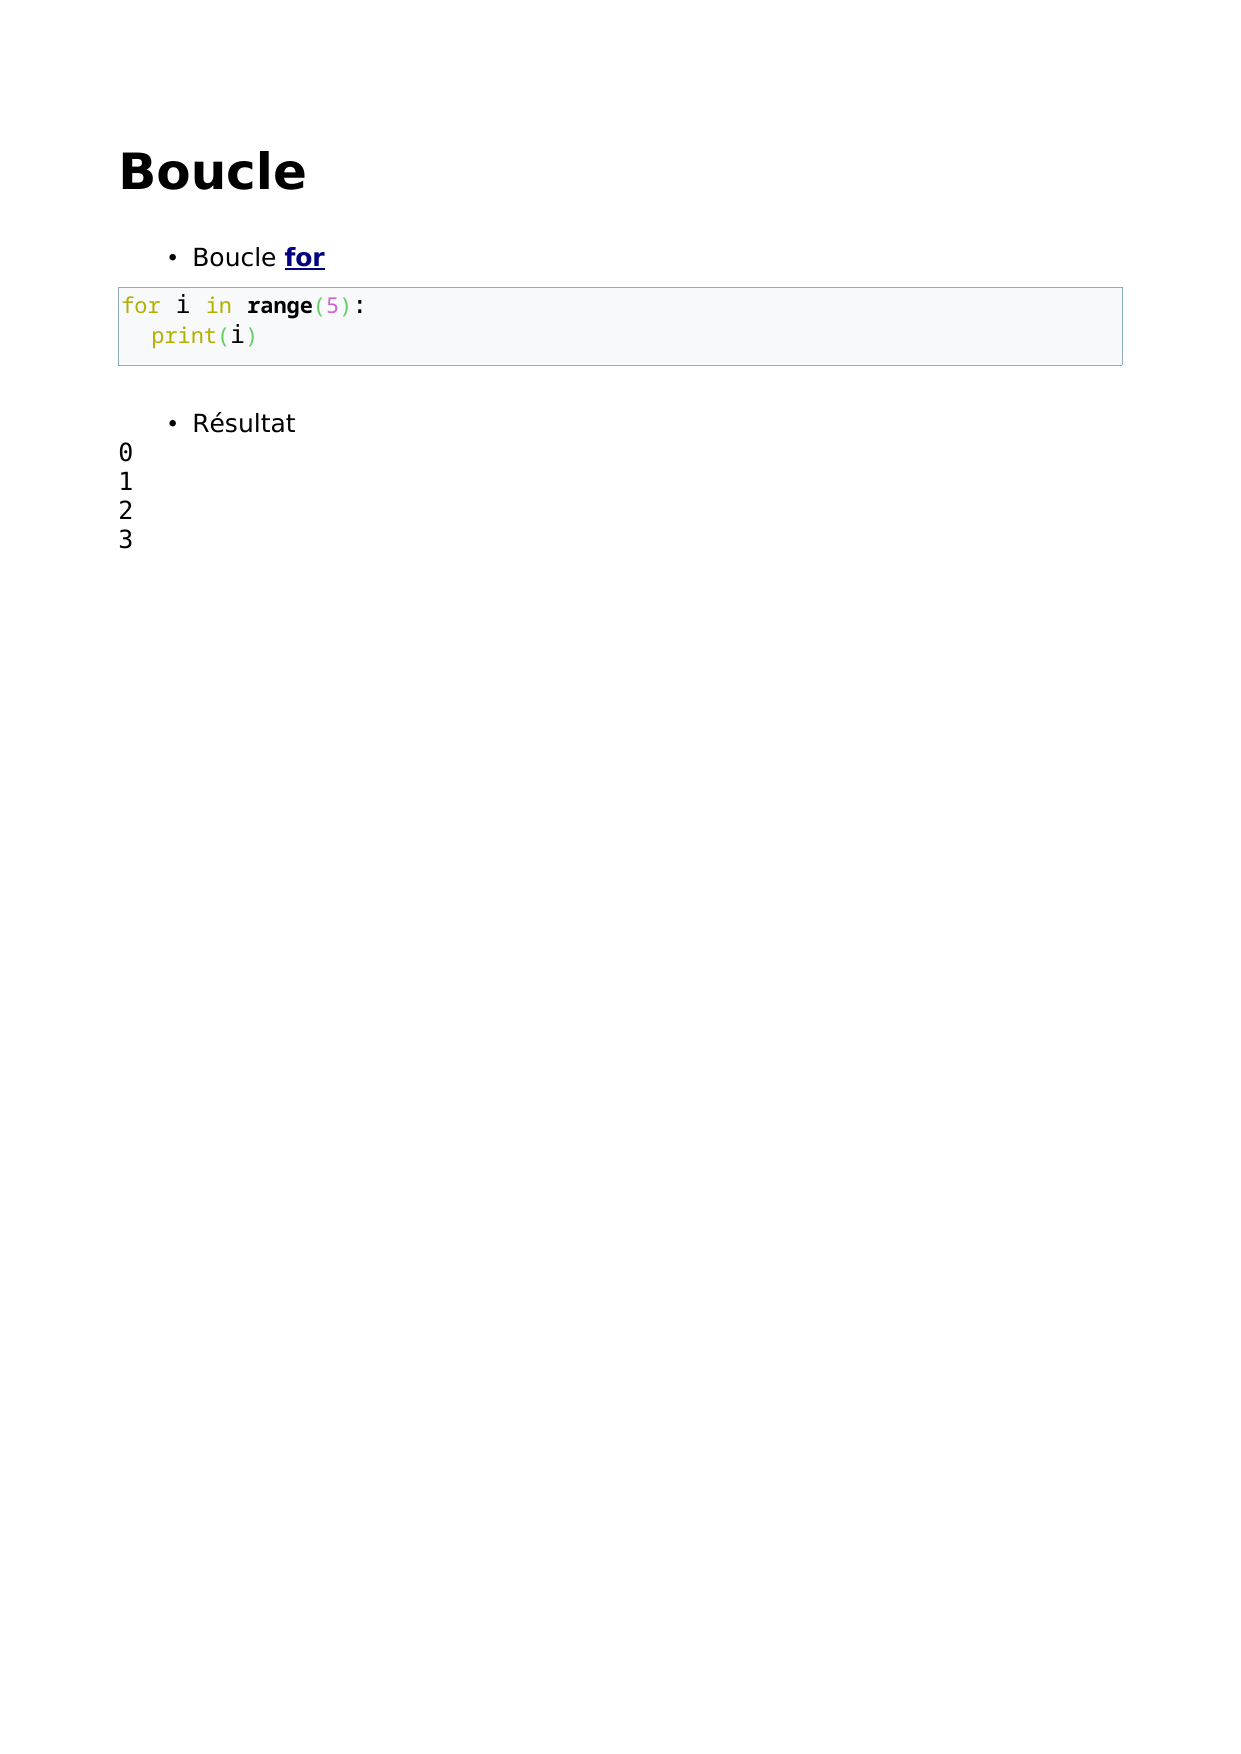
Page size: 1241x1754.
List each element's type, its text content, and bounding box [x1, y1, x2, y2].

list Résultat [177, 409, 1122, 438]
table_header for i in range(5): print(i) [119, 288, 1122, 364]
list Boucle for [177, 243, 1122, 272]
subtitle Boucle [118, 143, 1122, 201]
text 0 1 2 3 [118, 438, 1122, 555]
